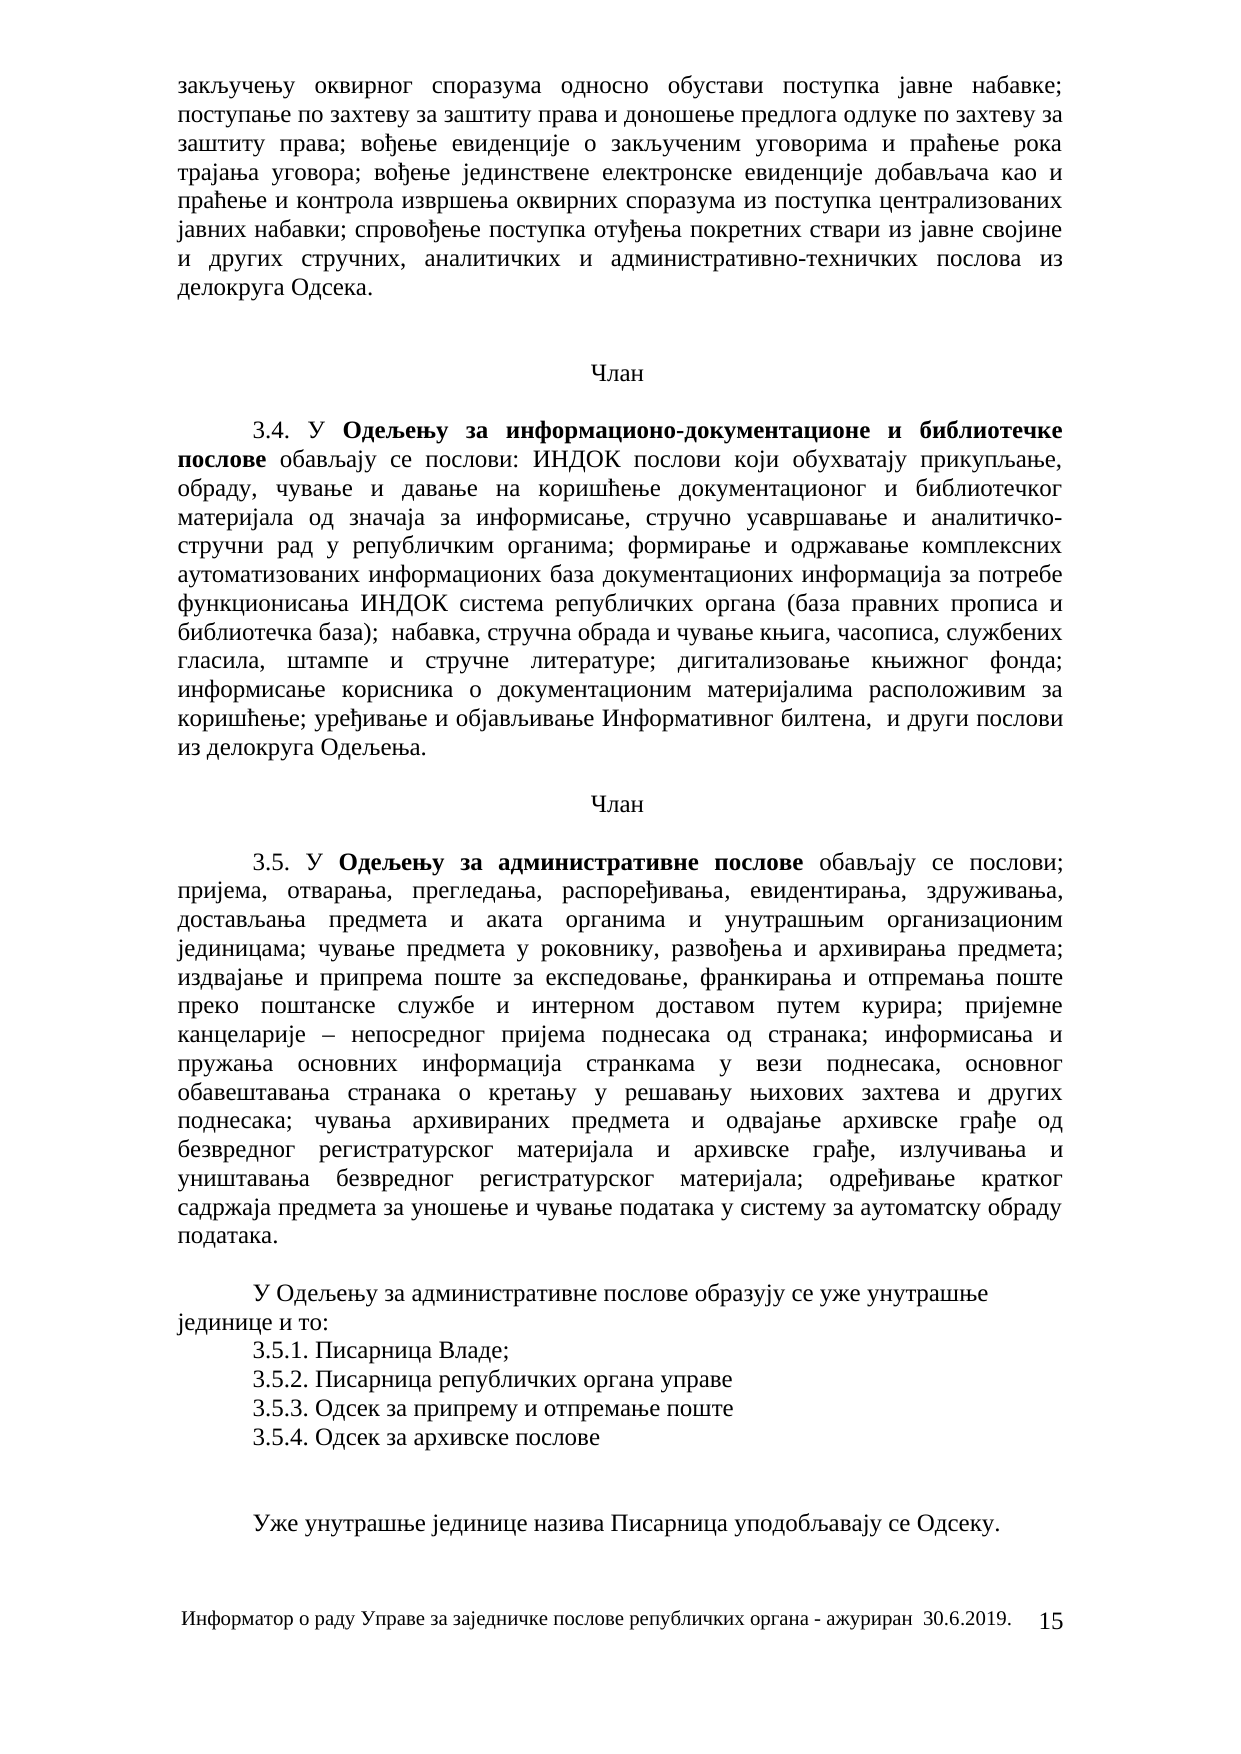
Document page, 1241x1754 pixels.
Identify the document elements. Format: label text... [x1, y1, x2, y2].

text 3.5.3. Одсек за припрему и отпремање поште [177, 1393, 1063, 1422]
text 3.5.2. Писарница републичких органа управе [177, 1364, 1063, 1393]
text 3.5.4. Одсек за архивске послове [177, 1422, 1063, 1450]
text Члан [177, 358, 1063, 387]
text 3.5. У Одељењу за административне послове обављају се послови; пријемa, отварања, прегледања, распоређивања, евидентирањa, здруживања, достављања предмета и аката органима и унутрашњим организационим јединицама; чување предмета у роковнику, развођењa и архивирањa предмета; издвајање и припрема поште за експедовање, франкирањa и отпремањa поште преко поштанске службе и интерном доставом путем курира; пријемне канцеларије – непосредног пријема поднесака од странака; информисања и пружања основних информација странкама у вези поднесака, основног обавештавања странака о кретању у решавању њихових захтева и других поднесака; чувањa архивираних предмета и одвајање архивске грађе од безвредног регистратурског материјала и архивске грађе, излучивањa и уништавањa безвредног регистратурског материјала; одређивање кратког садржаја предмета за уношење и чување података у систему за аутоматску обраду података. [177, 847, 1063, 1249]
text У Одељењу за административне послове образују се уже унутрашње јединице и то: [177, 1278, 1063, 1335]
text Члан [177, 789, 1063, 818]
text Уже унутрашње јединице назива Писарница уподобљавају се Одсеку. [177, 1508, 1063, 1537]
text закључењу оквирног споразума односно обустави поступка јавне набавке; поступање по захтеву за заштиту права и доношење предлога одлуке по захтеву за заштиту права; вођење евиденције о закљученим уговорима и праћење рока трајања уговора; вођење јединствене електронске евиденције добављача као и праћење и контрола извршења оквирних споразума из поступка централизованих јавних набавки; спровођење поступка отуђења покретних ствари из јавне својине и других стручних, аналитичких и административно-техничких послова из делокруга Одсека. [177, 70, 1063, 300]
text 3.5.1. Писарница Владе; [177, 1335, 1063, 1364]
text 3.4. У Одељењу за информационо-документационе и библиотечке послове обављају се послови: ИНДОК послови који обухватају прикупљање, обраду, чување и давање на коришћење документационог и библиотечког материјала од значаја за информисање, стручно усавршавање и аналитичко-стручни рад у републичким органима; формирање и одржавање комплексних аутоматизованих информационих база документационих информација за потребе функционисања ИНДОК система републичких органа (база правних прописа и библиотечка база); набавка, стручна обрада и чување књига, часописа, службених гласила, штампе и стручне литературе; дигитализовање књижног фонда; информисање корисника о документационим материјалима расположивим за коришћење; уређивање и објављивање Информативног билтена, и други послови из делокруга Одељења. [177, 415, 1063, 760]
